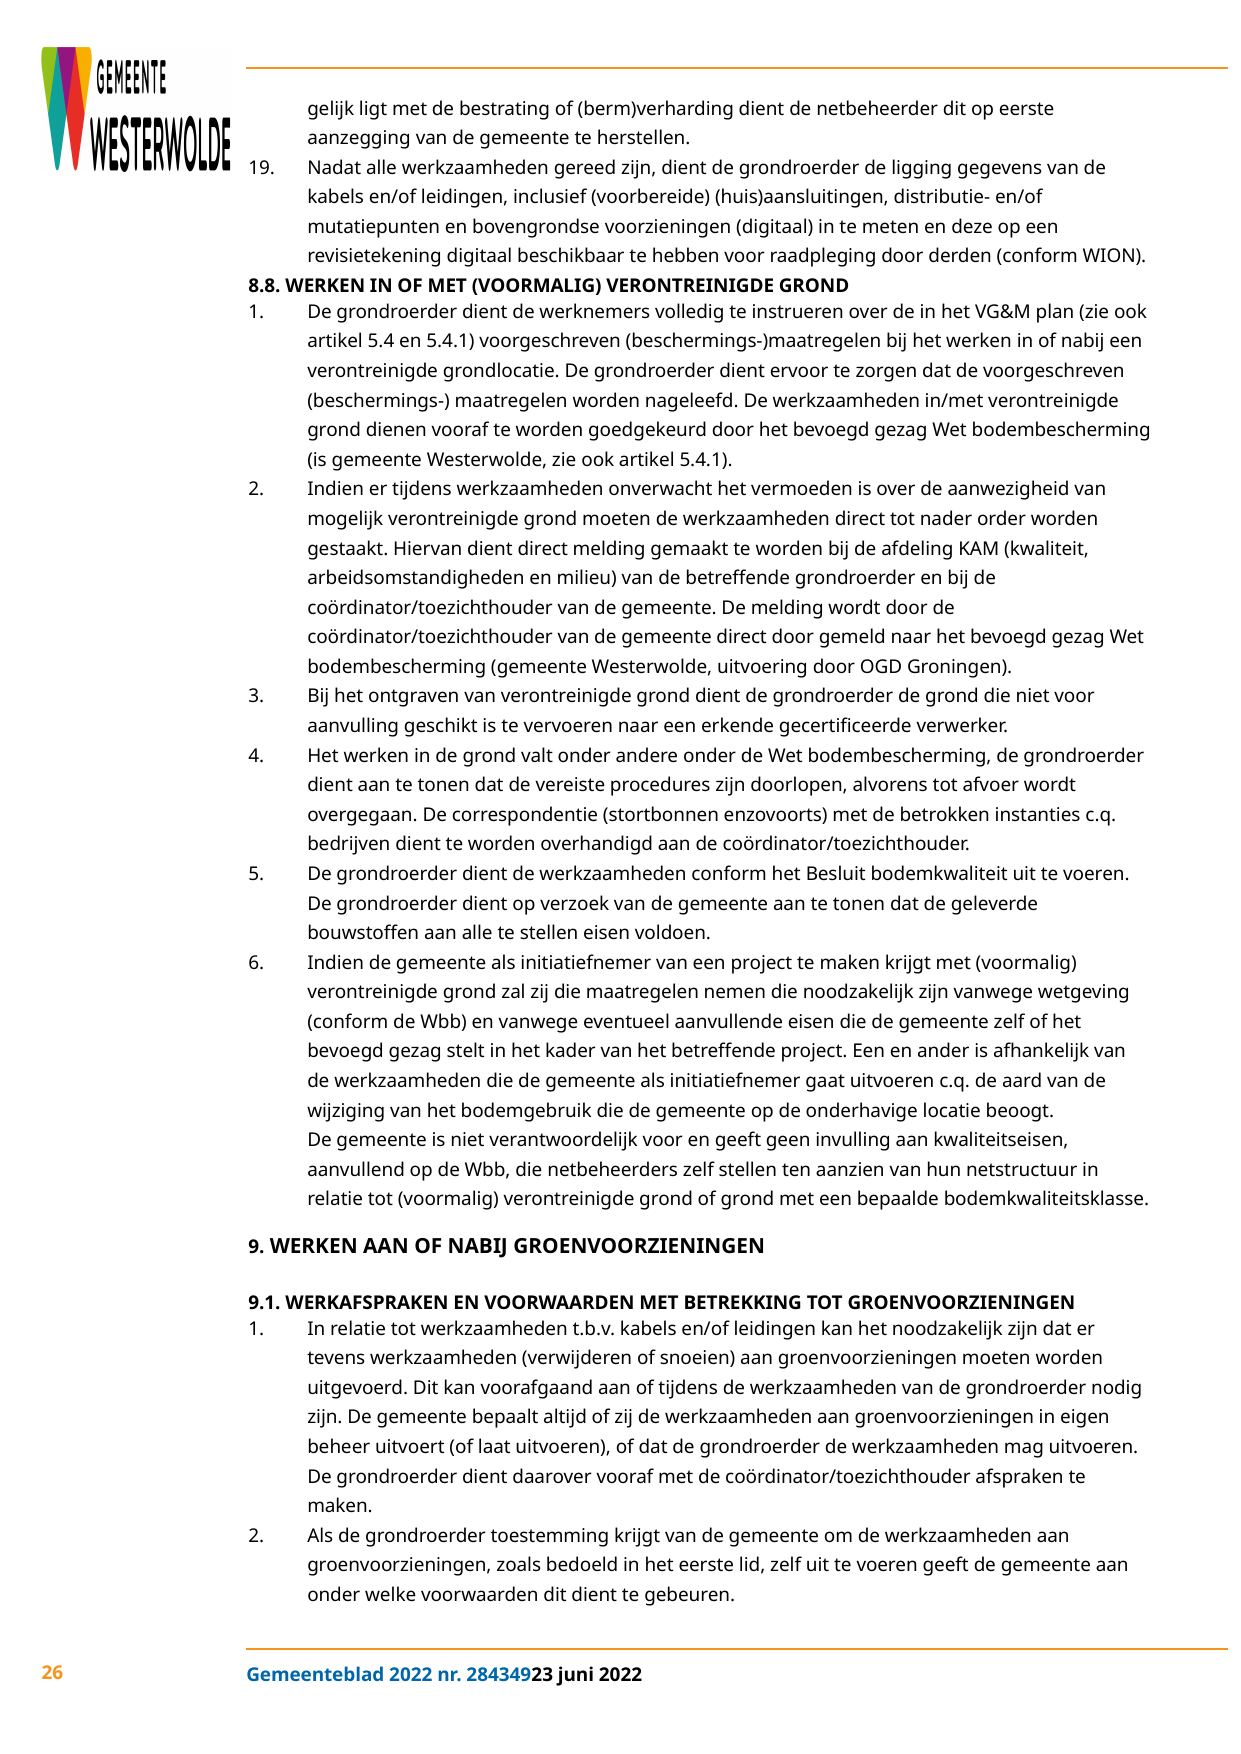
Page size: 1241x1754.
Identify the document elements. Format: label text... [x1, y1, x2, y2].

list gelijk ligt met de bestrating of (berm)verharding dient de netbeheerder dit op eerste aanzegging van de gemeente te herstellen. [248, 95, 1152, 150]
list Indien er tijdens werkzaamheden onverwacht het vermoeden is over de aanwezigheid van mogelijk verontreinigde grond moeten de werkzaamheden direct tot nader order worden gestaakt. Hiervan dient direct melding gemaakt te worden bij de afdeling KAM (kwaliteit, arbeidsomstandigheden en milieu) van de betreffende grondroerder en bij de coördinator/toezichthouder van de gemeente. De melding wordt door de coördinator/toezichthouder van de gemeente direct door gemeld naar het bevoegd gezag Wet bodembescherming (gemeente Westerwolde, uitvoering door OGD Groningen). [248, 476, 1152, 679]
list Bij het ontgraven van verontreinigde grond dient de grondroerder de grond die niet voor aanvulling geschikt is te vervoeren naar een erkende gecertificeerde verwerker. [248, 683, 1152, 738]
list Het werken in de grond valt onder andere onder de Wet bodembescherming, de grondroerder dient aan te tonen dat de vereiste procedures zijn doorlopen, alvorens tot afvoer wordt overgegaan. De correspondentie (stortbonnen enzovoorts) met de betrokken instanties c.q. bedrijven dient te worden overhandigd aan de coördinator/toezichthouder. [248, 742, 1152, 856]
picture [41, 47, 231, 172]
text 9.1. WERKAFSPRAKEN EN VOORWAARDEN MET BETREKKING TOT GROENVOORZIENINGEN [248, 1289, 1152, 1315]
text 8.8. WERKEN IN OF MET (VOORMALIG) VERONTREINIGDE GROND [248, 272, 1152, 298]
list Indien de gemeente als initiatiefnemer van een project te maken krijgt met (voormalig) verontreinigde grond zal zij die maatregelen nemen die noodzakelijk zijn vanwege wetgeving (conform de Wbb) en vanwege eventueel aanvullende eisen die de gemeente zelf of het bevoegd gezag stelt in het kader van het betreffende project. Een en ander is afhankelijk van de werkzaamheden die de gemeente als initiatiefnemer gaat uitvoeren c.q. de aard van de wijziging van het bodemgebruik die de gemeente op de onderhavige locatie beoogt. [248, 949, 1152, 1122]
list In relatie tot werkzaamheden t.b.v. kabels en/of leidingen kan het noodzakelijk zijn dat er tevens werkzaamheden (verwijderen of snoeien) aan groenvoorzieningen moeten worden uitgevoerd. Dit kan voorafgaand aan of tijdens de werkzaamheden van de grondroerder nodig zijn. De gemeente bepaalt altijd of zij de werkzaamheden aan groenvoorzieningen in eigen beheer uitvoert (of laat uitvoeren), of dat de grondroerder de werkzaamheden mag uitvoeren. De grondroerder dient daarover vooraf met de coördinator/toezichthouder afspraken te maken. [248, 1315, 1152, 1518]
list Als de grondroerder toestemming krijgt van de gemeente om de werkzaamheden aan groenvoorzieningen, zoals bedoeld in het eerste lid, zelf uit te voeren geeft de gemeente aan onder welke voorwaarden dit dient te gebeuren. [248, 1522, 1152, 1607]
text 9. WERKEN AAN OF NABIJ GROENVOORZIENINGEN [248, 1231, 1152, 1259]
list De grondroerder dient de werkzaamheden conform het Besluit bodemkwaliteit uit te voeren. De grondroerder dient op verzoek van de gemeente aan te tonen dat de geleverde bouwstoffen aan alle te stellen eisen voldoen. [248, 860, 1152, 945]
list Nadat alle werkzaamheden gereed zijn, dient de grondroerder de ligging gegevens van de kabels en/of leidingen, inclusief (voorbereide) (huis)aansluitingen, distributie- en/of mutatiepunten en bovengrondse voorzieningen (digitaal) in te meten en deze op een revisietekening digitaal beschikbaar te hebben voor raadpleging door derden (conform WION). [248, 154, 1152, 268]
list De gemeente is niet verantwoordelijk voor en geeft geen invulling aan kwaliteitseisen, aanvullend op de Wbb, die netbeheerders zelf stellen ten aanzien van hun netstructuur in relatie tot (voormalig) verontreinigde grond of grond met een bepaalde bodemkwaliteitsklasse. [248, 1126, 1152, 1211]
list De grondroerder dient de werknemers volledig te instrueren over de in het VG&M plan (zie ook artikel 5.4 en 5.4.1) voorgeschreven (beschermings-)maatregelen bij het werken in of nabij een verontreinigde grondlocatie. De grondroerder dient ervoor te zorgen dat de voorgeschreven (beschermings-) maatregelen worden nageleefd. De werkzaamheden in/met verontreinigde grond dienen vooraf te worden goedgekeurd door het bevoegd gezag Wet bodembescherming (is gemeente Westerwolde, zie ook artikel 5.4.1). [248, 298, 1152, 472]
